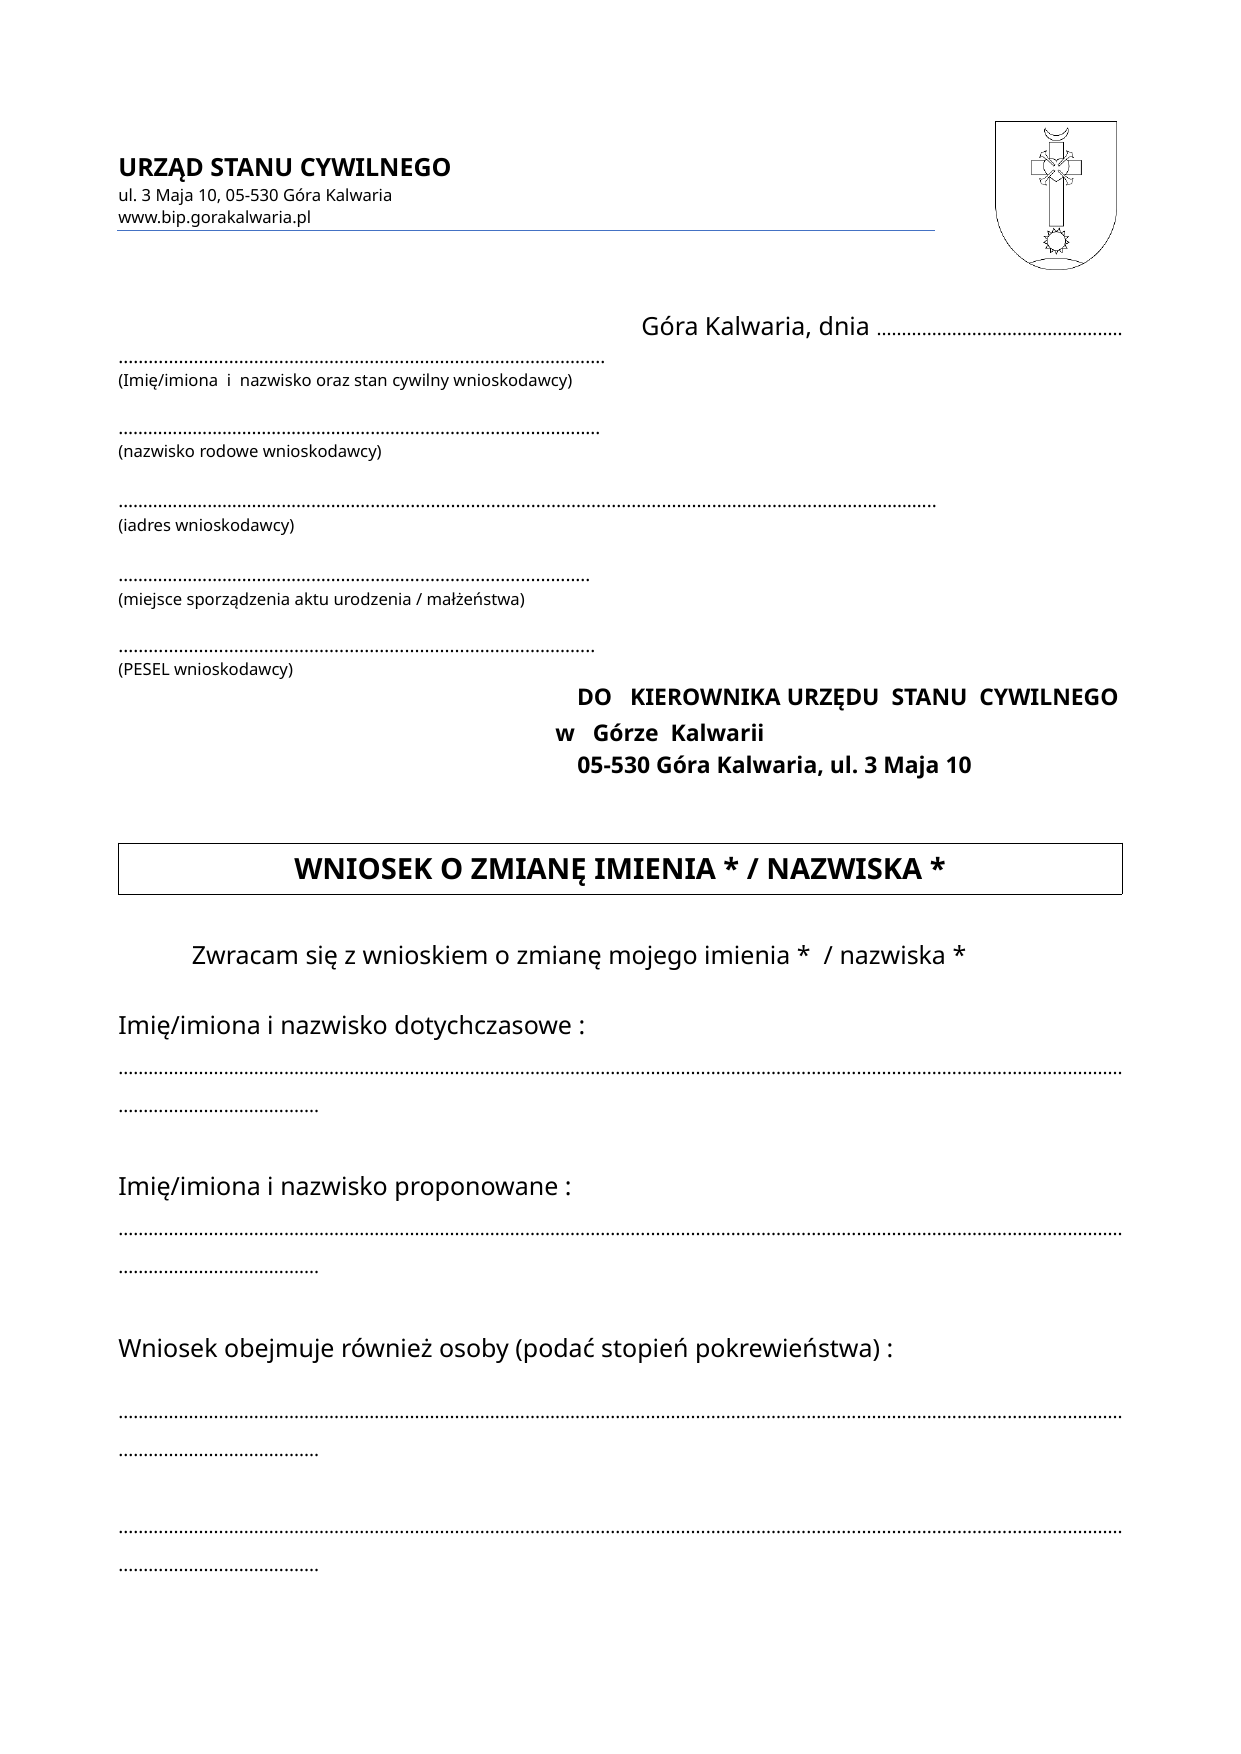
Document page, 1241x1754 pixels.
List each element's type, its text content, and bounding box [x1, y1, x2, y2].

text Imię/imiona i nazwisko dotychczasowe : ................................................................................................................................................................................................................................................ [118, 1007, 1122, 1118]
text Imię/imiona i nazwisko proponowane : ................................................................................................................................................................................................................................................ [118, 1169, 1122, 1279]
text DO KIEROWNIKA URZĘDU STANU CYWILNEGO [118, 681, 1122, 712]
text ……………………………………………...................................................................................................………….. [118, 488, 1122, 513]
text ............................................................................................... [118, 632, 1122, 658]
text Wniosek obejmuje również osoby (podać stopień pokrewieństwa) : [118, 1330, 1122, 1364]
text ................................................................................................................................................................................................................................................ [118, 1398, 1122, 1462]
text Zwracam się z wnioskiem o zmianę mojego imienia * / nazwiska * [118, 934, 1122, 973]
text Góra Kalwaria, dnia ................................................. [118, 309, 1122, 343]
text (Imię/imiona i nazwisko oraz stan cywilny wnioskodawcy) [118, 369, 1122, 391]
text …………………………………………………..............................…….. [118, 562, 1122, 587]
text ................................................................................................. [118, 343, 1122, 369]
text w Górze Kalwarii [118, 712, 1122, 749]
text ul. 3 Maja 10, 05-530 Góra Kalwaria [118, 183, 994, 206]
text www.bip.gorakalwaria.pl [118, 206, 994, 229]
text (miejsce sporządzenia aktu urodzenia / małżeństwa) [118, 587, 1122, 610]
picture [994, 120, 1118, 271]
text URZĄD STANU CYWILNEGO [118, 149, 994, 183]
text (PESEL wnioskodawcy) [118, 658, 1122, 681]
text 05-530 Góra Kalwaria, ul. 3 Maja 10 [118, 749, 1122, 780]
text (iadres wnioskodawcy) [118, 513, 1122, 536]
table_header WNIOSEK O ZMIANĘ IMIENIA * / NAZWISKA * [119, 844, 1122, 894]
text …………………………………………………................................…….. [118, 414, 1122, 439]
text (nazwisko rodowe wnioskodawcy) [118, 439, 1122, 462]
text ................................................................................................................................................................................................................................................ [118, 1513, 1122, 1577]
